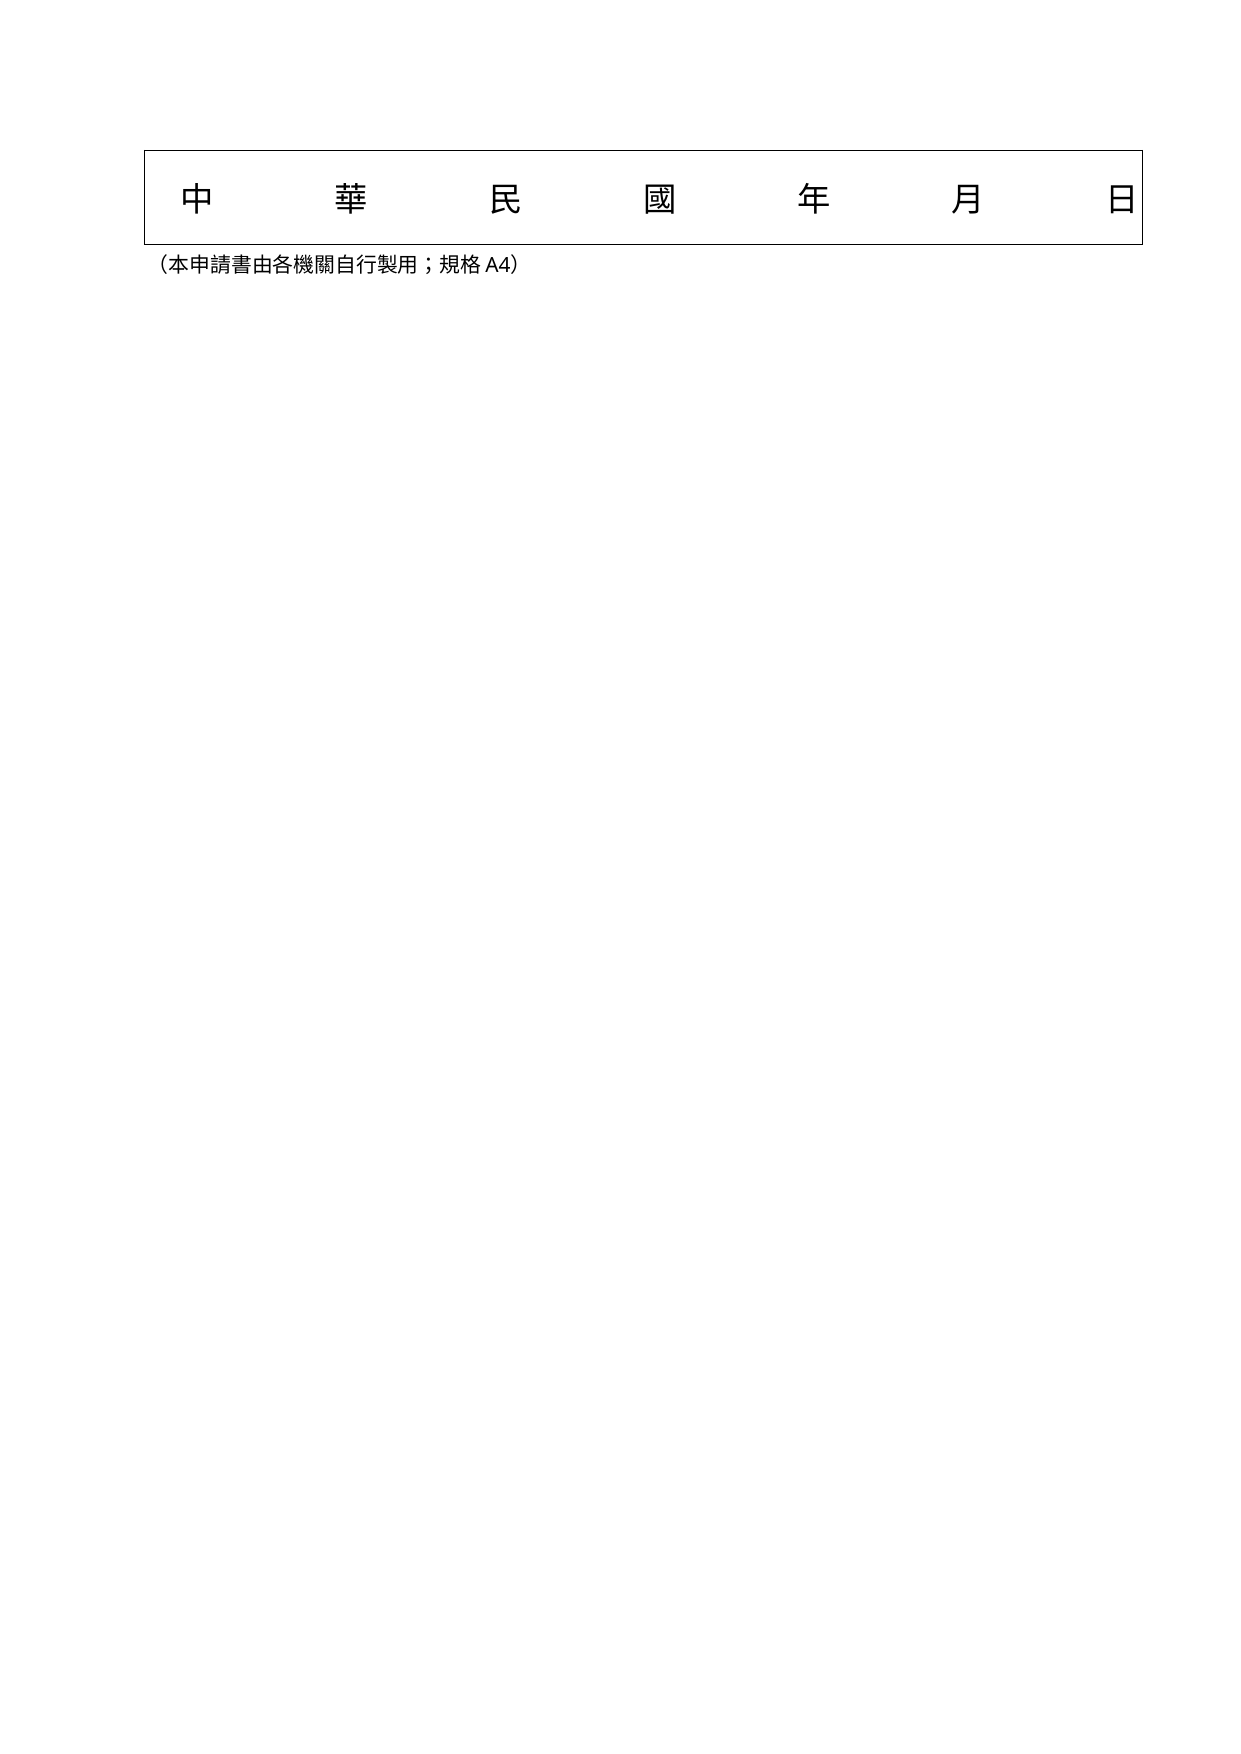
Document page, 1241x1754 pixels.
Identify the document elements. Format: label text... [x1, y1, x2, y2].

table_cell 中華民國年月日 [145, 151, 1142, 244]
text （本申請書由各機關自行製用；規格A4） [148, 245, 1092, 282]
